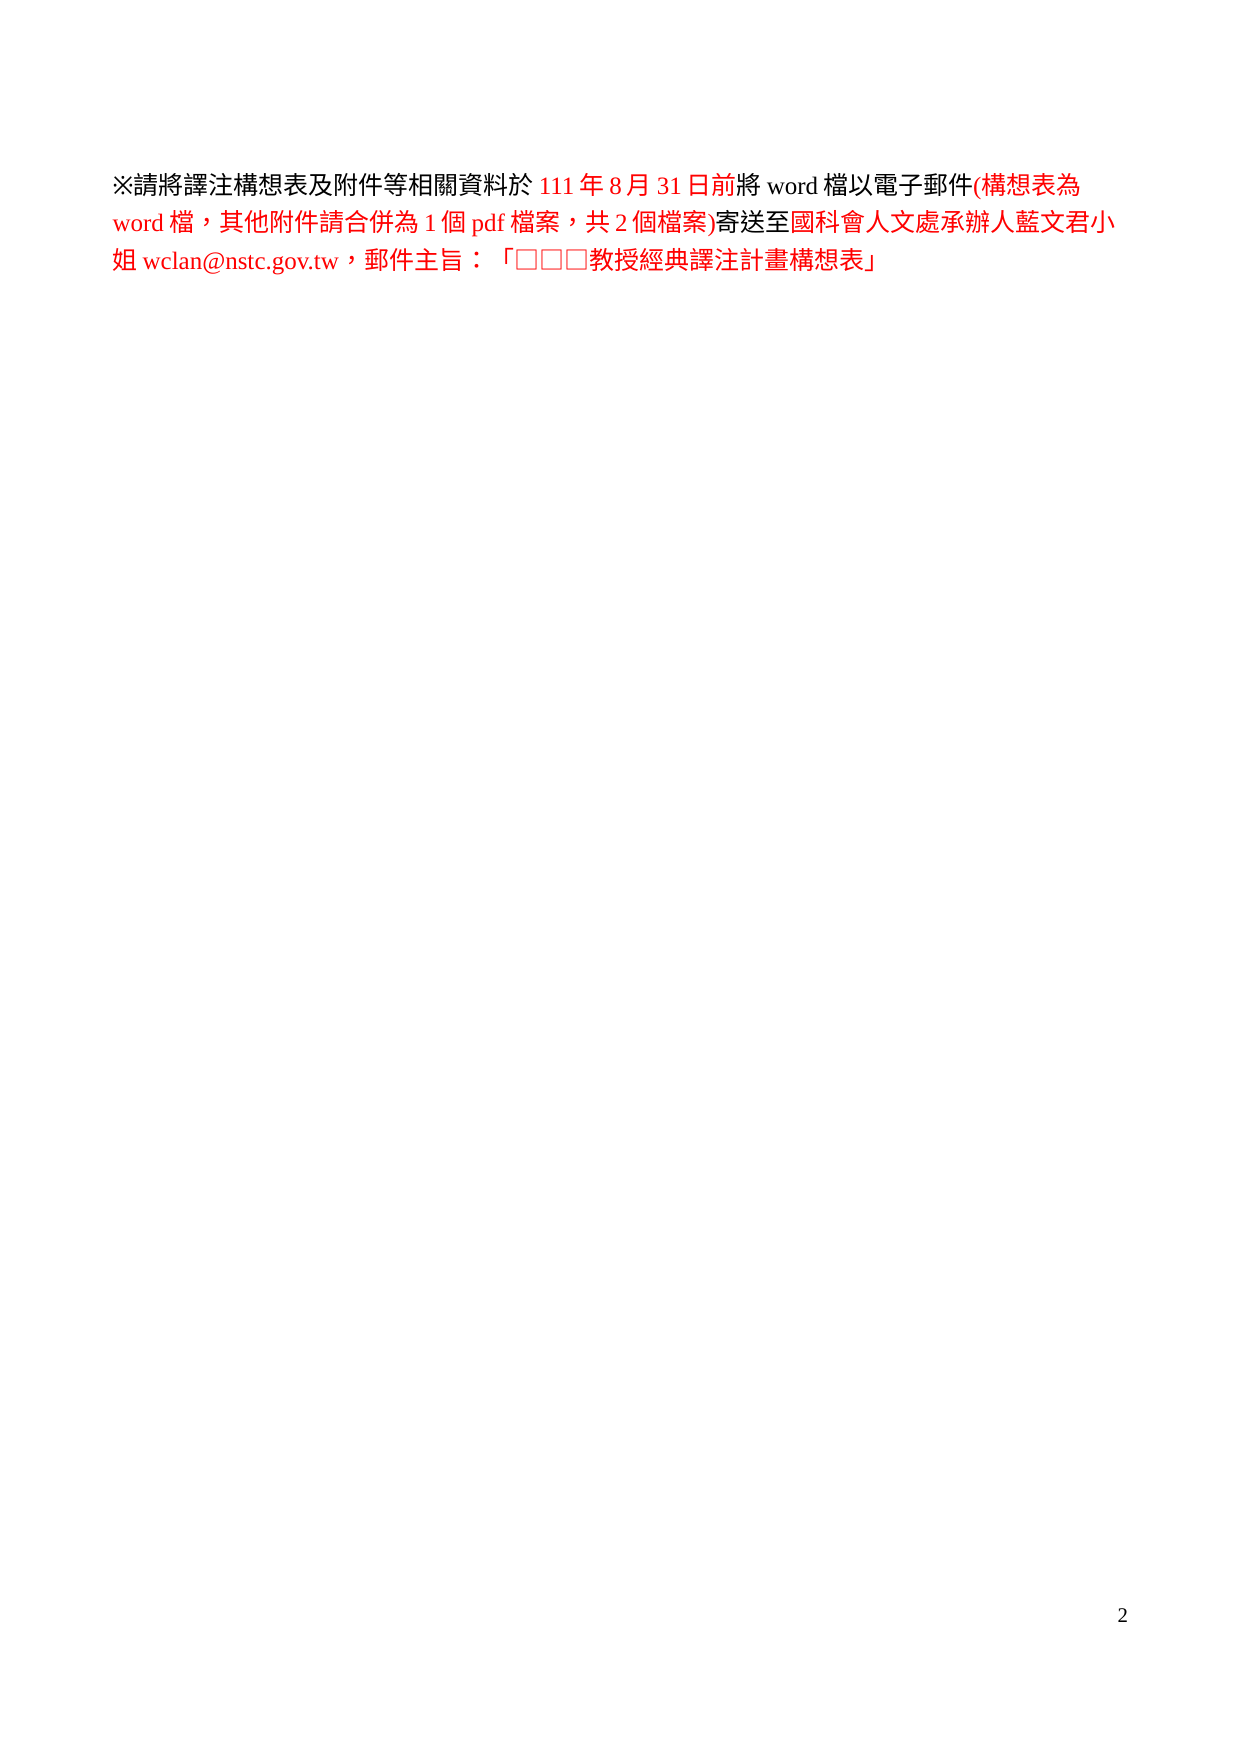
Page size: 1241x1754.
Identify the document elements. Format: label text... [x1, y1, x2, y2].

text ※請將譯注構想表及附件等相關資料於111年8月31日前將word檔以電子郵件(構想表為word檔，其他附件請合併為1個pdf檔案，共2個檔案)寄送至國科會人文處承辦人藍文君小姐wclan@nstc.gov.tw，郵件主旨：「□□□教授經典譯注計畫構想表」 [112, 164, 1128, 277]
